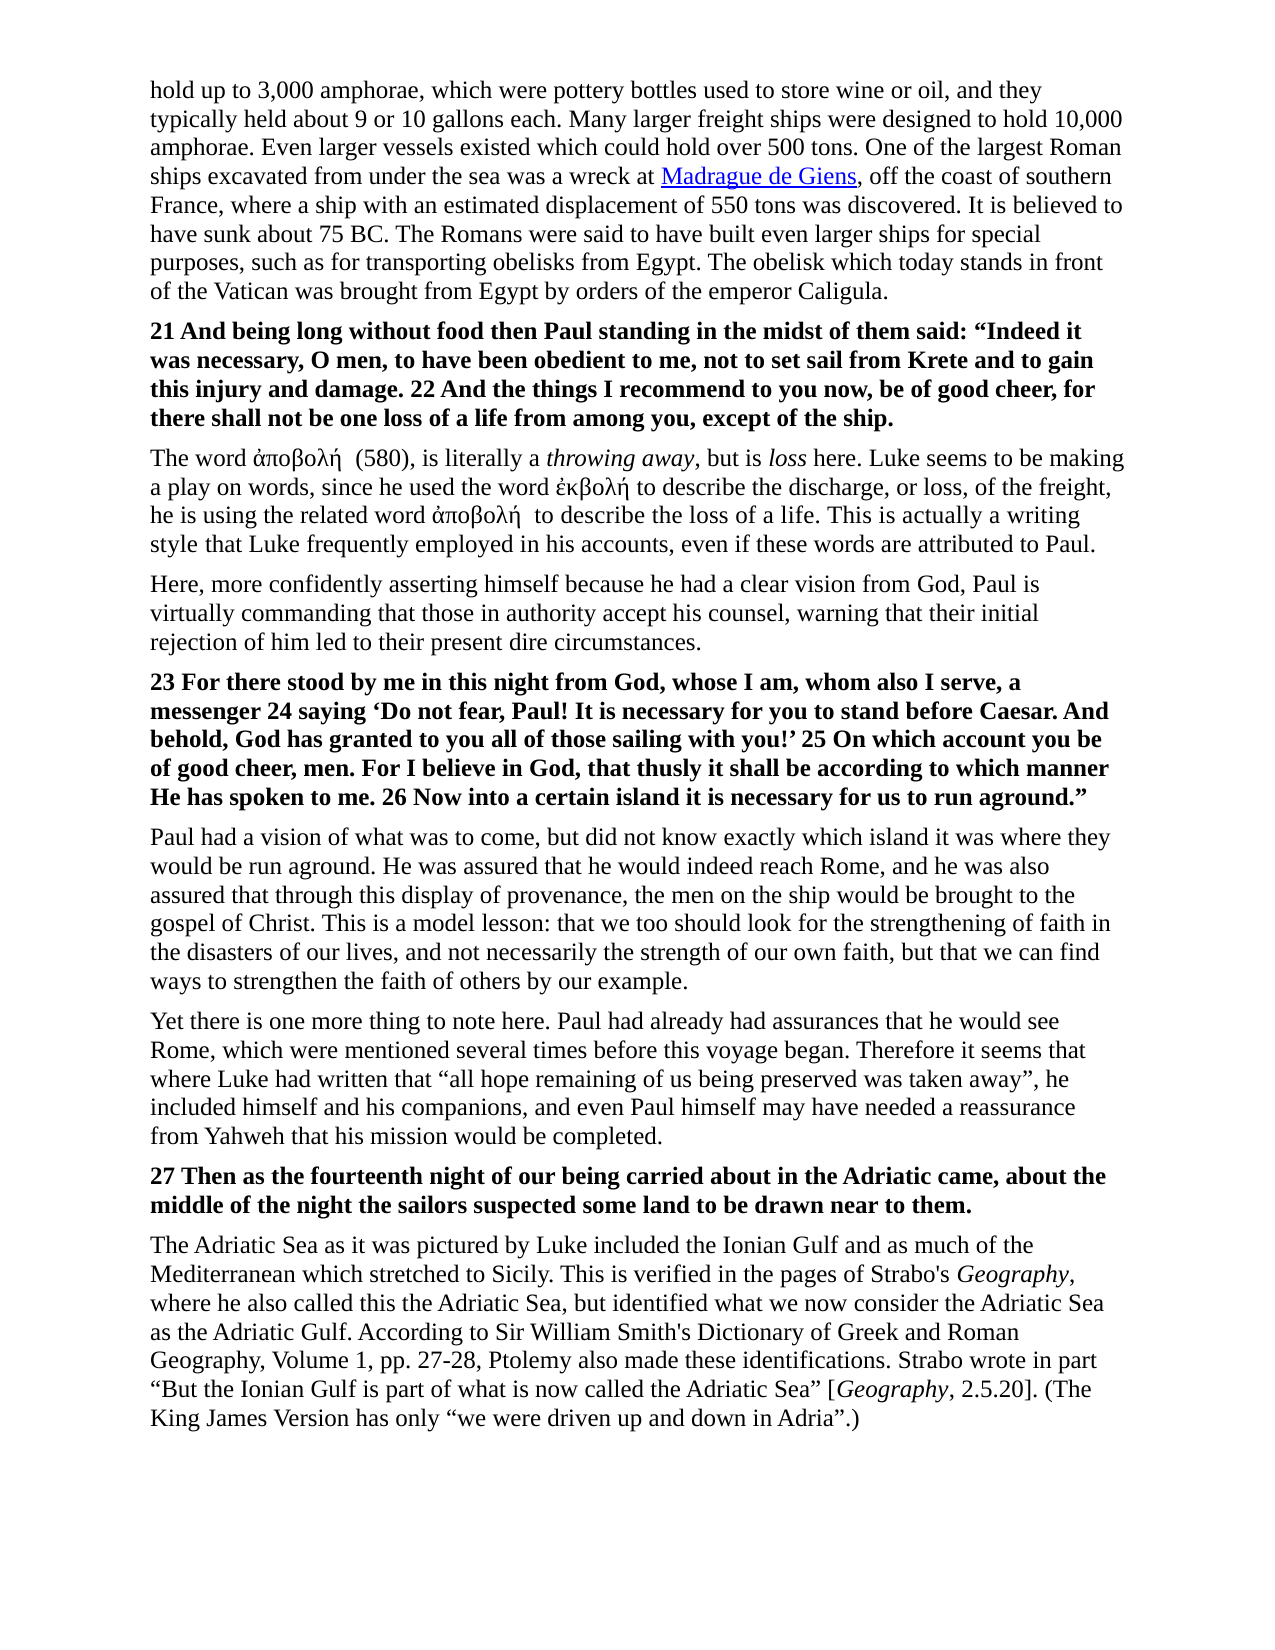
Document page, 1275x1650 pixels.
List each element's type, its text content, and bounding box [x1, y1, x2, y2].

text 27 Then as the fourteenth night of our being carried about in the Adriatic came, about the middle of the night the sailors suspected some land to be drawn near to them. [150, 1161, 1125, 1219]
text 23 For there stood by me in this night from God, whose I am, whom also I serve, a messenger 24 saying ‘Do not fear, Paul! It is necessary for you to stand before Caesar. And behold, God has granted to you all of those sailing with you!’ 25 On which account you be of good cheer, men. For I believe in God, that thusly it shall be according to which manner He has spoken to me. 26 Now into a certain island it is necessary for us to run aground.” [150, 667, 1125, 811]
text Here, more confidently asserting himself because he had a clear vision from God, Paul is virtually commanding that those in authority accept his counsel, warning that their initial rejection of him led to their present dire circumstances. [150, 569, 1125, 656]
text Yet there is one more thing to note here. Paul had already had assurances that he would see Rome, which were mentioned several times before this voyage began. Therefore it seems that where Luke had written that “all hope remaining of us being preserved was taken away”, he included himself and his companions, and even Paul himself may have needed a reassurance from Yahweh that his mission would be completed. [150, 1006, 1125, 1150]
text The Adriatic Sea as it was pictured by Luke included the Ionian Gulf and as much of the Mediterranean which stretched to Sicily. This is verified in the pages of Strabo's Geography, where he also called this the Adriatic Sea, but identified what we now consider the Adriatic Sea as the Adriatic Gulf. According to Sir William Smith's Dictionary of Greek and Roman Geography, Volume 1, pp. 27-28, Ptolemy also made these identifications. Strabo wrote in part “But the Ionian Gulf is part of what is now called the Adriatic Sea” [Geography, 2.5.20]. (The King James Version has only “we were driven up and down in Adria”.) [150, 1230, 1125, 1432]
text hold up to 3,000 amphorae, which were pottery bottles used to store wine or oil, and they typically held about 9 or 10 gallons each. Many larger freight ships were designed to hold 10,000 amphorae. Even larger vessels existed which could hold over 500 tons. One of the largest Roman ships excavated from under the sea was a wreck at Madrague de Giens, off the coast of southern France, where a ship with an estimated displacement of 550 tons was discovered. It is believed to have sunk about 75 BC. The Romans were said to have built even larger ships for special purposes, such as for transporting obelisks from Egypt. The obelisk which today stands in front of the Vatican was brought from Egypt by orders of the emperor Caligula. [150, 75, 1125, 305]
text The word ἀποβολή (580), is literally a throwing away, but is loss here. Luke seems to be making a play on words, since he used the word ἐκβολή to describe the discharge, or loss, of the freight, he is using the related word ἀποβολή to describe the loss of a life. This is actually a writing style that Luke frequently employed in his accounts, even if these words are attributed to Paul. [150, 443, 1125, 558]
text 21 And being long without food then Paul standing in the midst of them said: “Indeed it was necessary, O men, to have been obedient to me, not to set sail from Krete and to gain this injury and damage. 22 And the things I recommend to you now, be of good cheer, for there shall not be one loss of a life from among you, except of the ship. [150, 316, 1125, 431]
text Paul had a vision of what was to come, but did not know exactly which island it was where they would be run aground. He was assured that he would indeed reach Rome, and he was also assured that through this display of provenance, the men on the ship would be brought to the gospel of Christ. This is a model lesson: that we too should look for the strengthening of faith in the disasters of our lives, and not necessarily the strength of our own faith, but that we can find ways to strengthen the faith of others by our example. [150, 822, 1125, 995]
